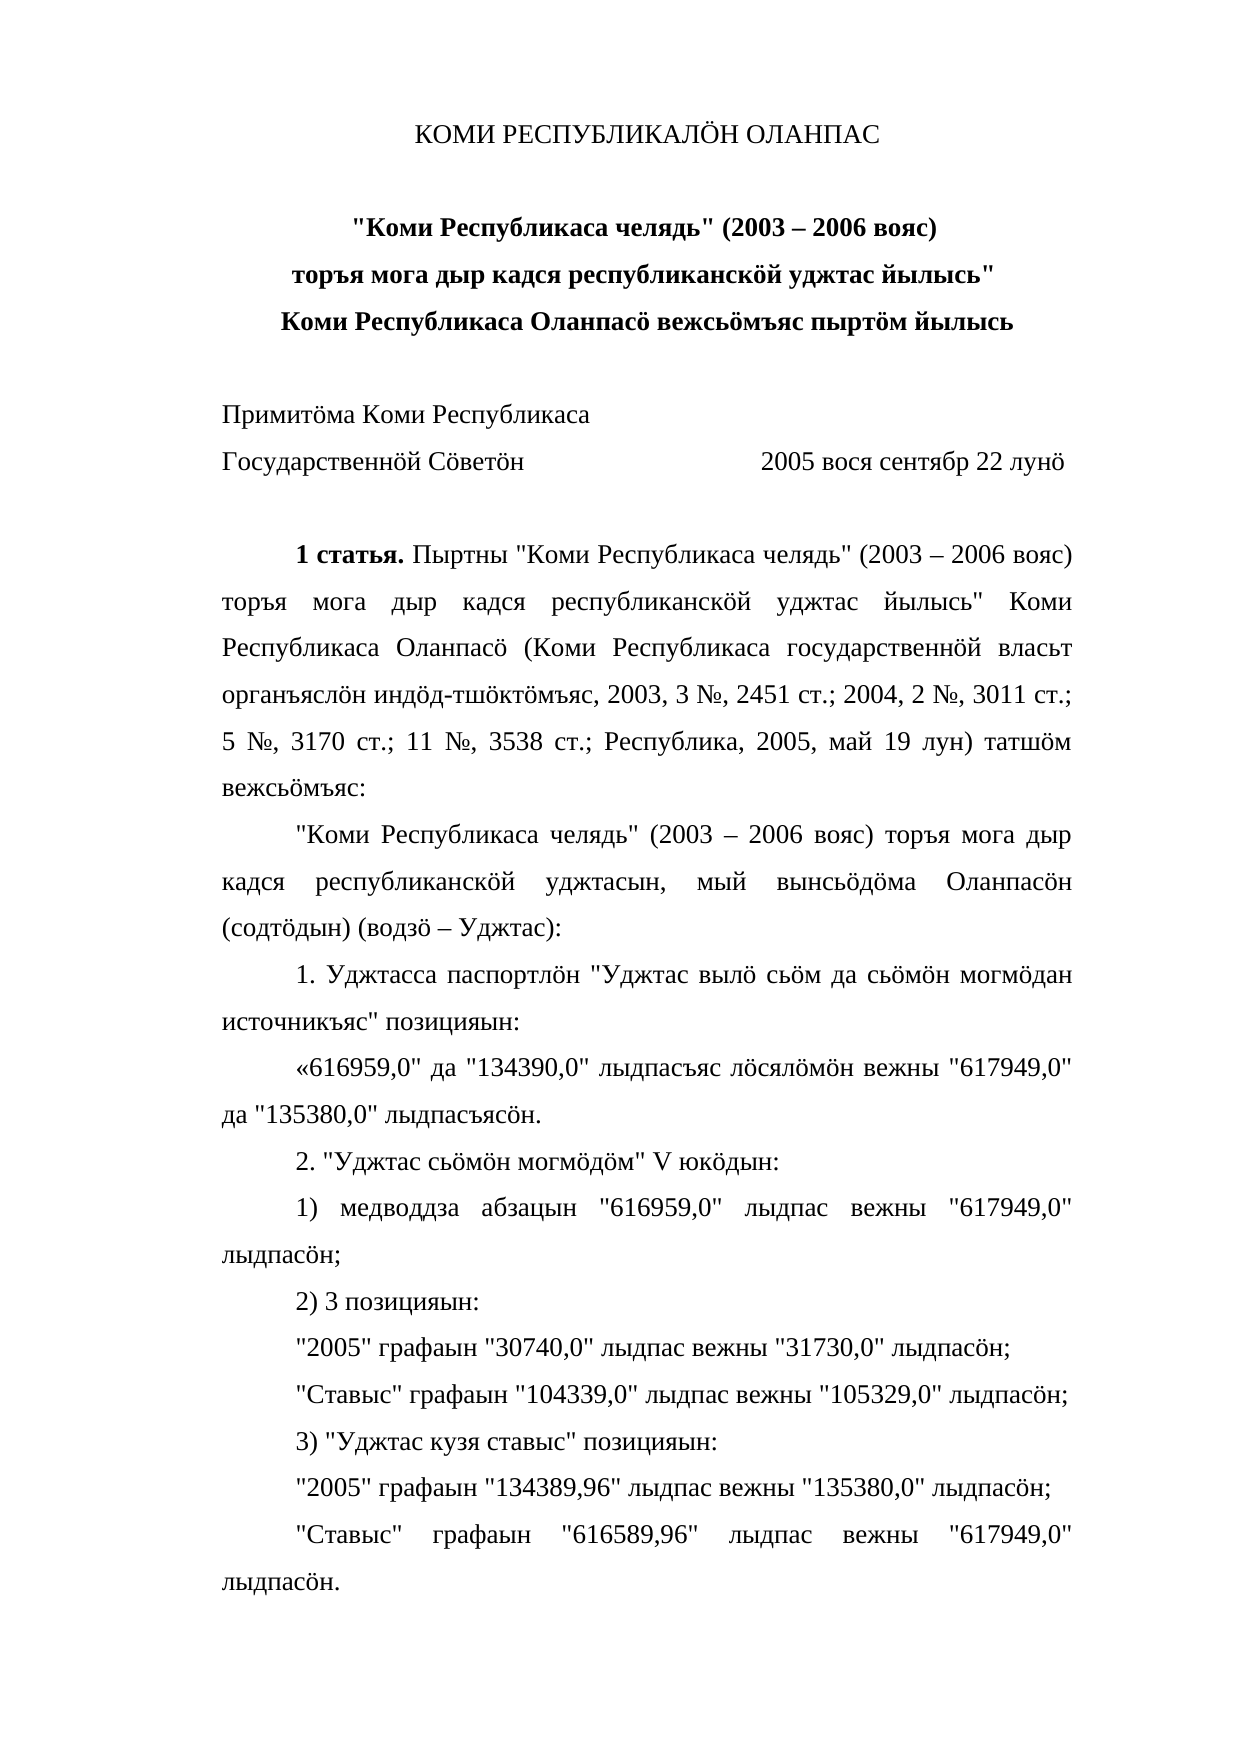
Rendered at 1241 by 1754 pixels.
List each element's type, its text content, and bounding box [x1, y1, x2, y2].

text 2. "Уджтас сьöмöн могмöдöм" V юкöдын: [222, 1145, 1073, 1176]
text КОМИ РЕСПУБЛИКАЛÖН ОЛАНПАС [222, 118, 1073, 149]
text Примитöма Коми Республикаса [222, 398, 1073, 429]
text торъя мога дыр кадся республиканскöй уджтас йылысь" [222, 258, 1073, 289]
text 1. Уджтасса паспортлöн "Уджтас вылö сьöм да сьöмöн могмöдан источникъяс" позицияын: [222, 958, 1073, 1036]
text «616959,0" да "134390,0" лыдпасъяс лöсялöмöн вежны "617949,0" да "135380,0" лыдпасъясöн. [222, 1051, 1073, 1129]
text Государственнöй Сöветöн 2005 вося сентябр 22 лунö [222, 445, 1073, 476]
text "Ставыс" графаын "616589,96" лыдпас вежны "617949,0" лыдпасöн. [222, 1518, 1073, 1596]
text Коми Республикаса Оланпасö вежсьöмъяс пыртöм йылысь [222, 305, 1073, 336]
text "2005" графаын "134389,96" лыдпас вежны "135380,0" лыдпасöн; [222, 1471, 1073, 1503]
text "Коми Республикаса челядь" (2003 – 2006 вояс) торъя мога дыр кадся республиканскöй уджтасын, мый вынсьöдöма Оланпасöн (содтöдын) (водзö – Уджтас): [222, 818, 1073, 943]
text 1) медводдза абзацын "616959,0" лыдпас вежны "617949,0" лыдпасöн; [222, 1191, 1073, 1269]
text "2005" графаын "30740,0" лыдпас вежны "31730,0" лыдпасöн; [222, 1331, 1073, 1363]
text "Коми Республикаса челядь" (2003 – 2006 вояс) [222, 211, 1073, 243]
text 1 статья. Пыртны "Коми Республикаса челядь" (2003 – 2006 вояс) торъя мога дыр кадся республиканскöй уджтас йылысь" Коми Республикаса Оланпасö (Коми Республикаса государственнöй власьт органъяслöн индöд-тшöктöмъяс, 2003, 3 №, 2451 ст.; 2004, 2 №, 3011 ст.; 5 №, 3170 ст.; 11 №, 3538 ст.; Республика, 2005, май 19 лун) татшöм вежсьöмъяс: [222, 538, 1073, 803]
text 2) 3 позицияын: [222, 1285, 1073, 1316]
text "Ставыс" графаын "104339,0" лыдпас вежны "105329,0" лыдпасöн; [222, 1378, 1073, 1409]
text 3) "Уджтас кузя ставыс" позицияын: [222, 1425, 1073, 1456]
